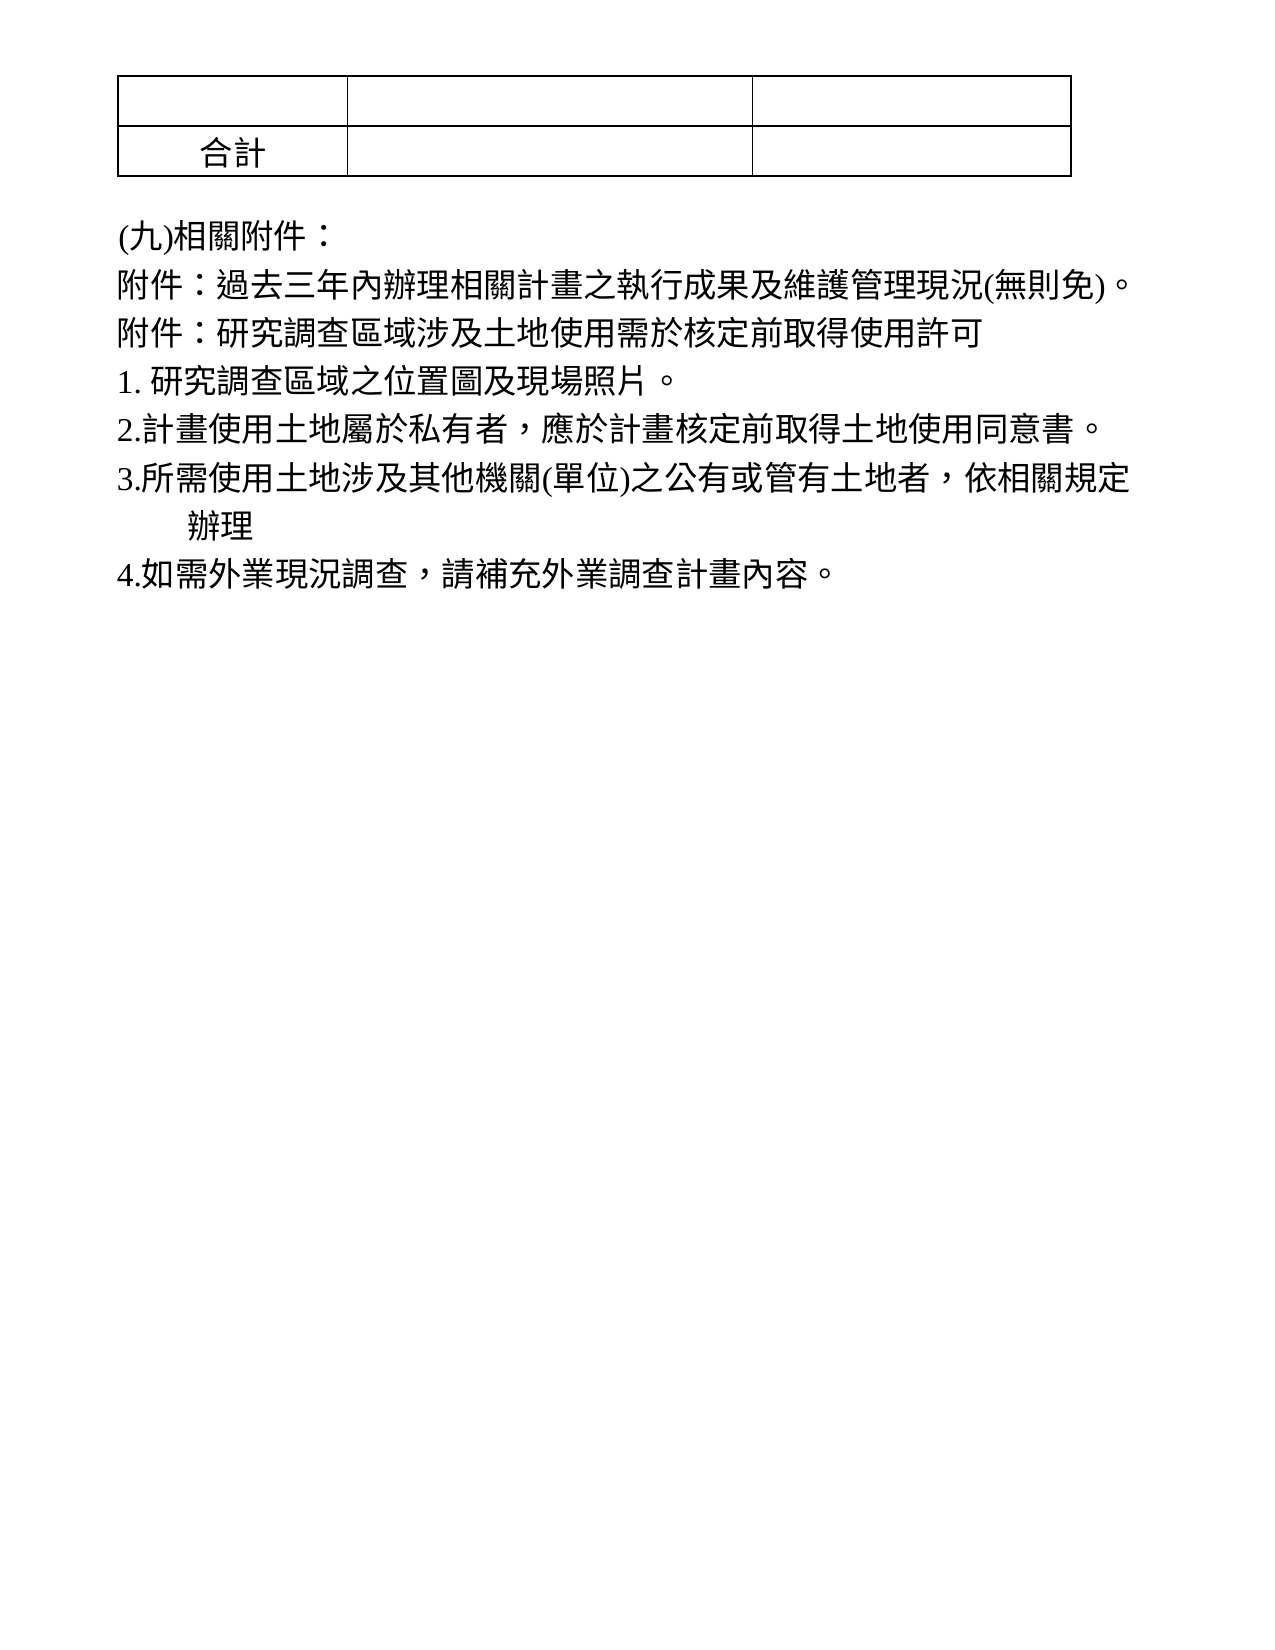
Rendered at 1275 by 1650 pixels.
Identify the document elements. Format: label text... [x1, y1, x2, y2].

text 2.計畫使用土地屬於私有者，應於計畫核定前取得土地使用同意書。 [117, 403, 1157, 451]
text 附件：過去三年內辦理相關計畫之執行成果及維護管理現況(無則免)。 [117, 258, 1157, 307]
table_cell [753, 127, 1070, 175]
text 4.如需外業現況調查，請補充外業調查計畫內容。 [117, 548, 1157, 596]
table_cell [348, 127, 752, 175]
text 3.所需使用土地涉及其他機關(單位)之公有或管有土地者，依相關規定辦理 [117, 451, 1157, 548]
table_cell [119, 77, 347, 125]
text 1. 研究調查區域之位置圖及現場照片。 [117, 355, 1157, 403]
text 附件：研究調查區域涉及土地使用需於核定前取得使用許可 [117, 307, 1157, 355]
table_cell [348, 77, 752, 125]
table_cell 合計 [119, 127, 347, 175]
table_cell [753, 77, 1070, 125]
text (九)相關附件： [118, 210, 1157, 258]
